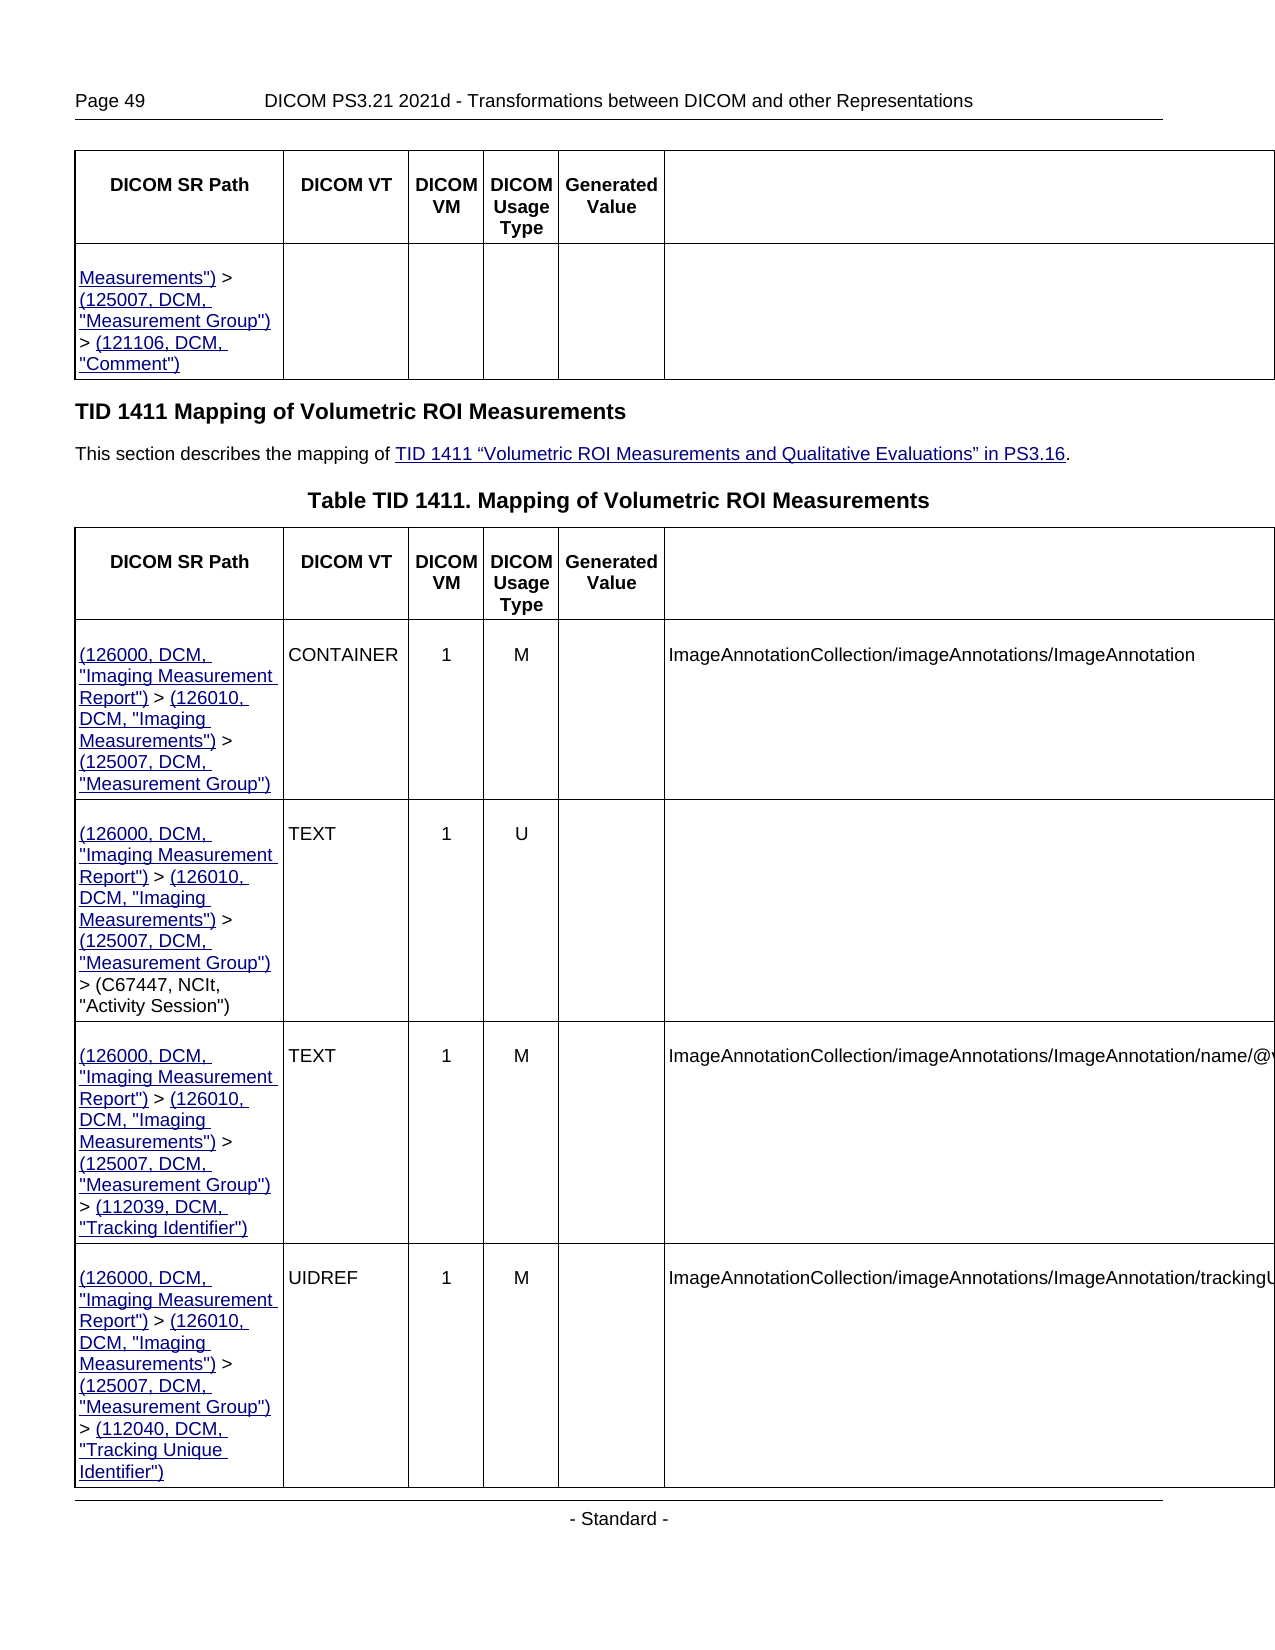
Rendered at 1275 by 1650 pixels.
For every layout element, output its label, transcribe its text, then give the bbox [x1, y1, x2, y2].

table_cell UIDREF [284, 1244, 408, 1487]
table_cell M [484, 1244, 558, 1487]
table_header DICOM VM [409, 528, 483, 619]
table_header AIM Element or Attribute [665, 528, 1274, 619]
table_cell Image​Annotation​​Collection/​image​Annotations/​Image​Annotation/​comment/​@value [665, 244, 1274, 379]
table_cell Image​Annotation​​Collection/​image​Annotations/​Image​Annotation/​name/​@value [665, 1022, 1274, 1243]
table_cell [284, 244, 408, 379]
table_cell [559, 620, 664, 798]
table_cell [665, 800, 1274, 1021]
text This section describes the mapping of TID 1411 “Volumetric ROI Measurements and Qualitative Evaluations” in PS3.16. [75, 443, 1162, 465]
table_cell 1 [409, 620, 483, 798]
table_cell 1 [409, 1244, 483, 1487]
table_cell M [484, 1022, 558, 1243]
table_cell 1 [409, 1022, 483, 1243]
table_cell [409, 244, 483, 379]
table_cell U [484, 800, 558, 1021]
text Table TID 1411. Mapping of Volumetric ROI Measurements [75, 487, 1162, 513]
table_cell [559, 800, 664, 1021]
table_header DICOM SR Path [76, 528, 283, 619]
table_cell 1 [409, 800, 483, 1021]
table_cell (126000, DCM, "Imaging Measurement Report") > (126010, DCM, "Imaging Measurements") > (125007, DCM, "Measurement Group") > (112040, DCM, "Tracking Unique Identifier") [76, 1244, 283, 1487]
table_cell Image​Annotation​​Collection/​image​Annotations/​Image​Annotation/​tracking​UniqueIdentifier/​@root [665, 1244, 1274, 1487]
table_header DICOM Usage Type [484, 151, 558, 243]
text TID 1411 Mapping of Volumetric ROI Measurements [75, 398, 1162, 424]
table_cell [559, 244, 664, 379]
table_cell [559, 1244, 664, 1487]
table_cell TEXT [284, 800, 408, 1021]
table_header DICOM VM [409, 151, 483, 243]
table_cell Image​Annotation​​Collection/​image​Annotations/​Image​Annotation [665, 620, 1274, 798]
table_cell TEXT [284, 1022, 408, 1243]
table_header Generated Value [559, 151, 664, 243]
table_header AIM Element or Attribute [665, 151, 1274, 243]
table_header DICOM VT [284, 528, 408, 619]
table_cell (126000, DCM, "Imaging Measurement Report") > (126010, DCM, "Imaging Measurements") > (125007, DCM, "Measurement Group") [76, 620, 283, 798]
table_cell (126000, DCM, "Imaging Measurement Report") > (126010, DCM, "Imaging Measurements") > (125007, DCM, "Measurement Group") > (112039, DCM, "Tracking Identifier") [76, 1022, 283, 1243]
table_cell CONTAINER [284, 620, 408, 798]
table_cell (126000, DCM, "Imaging Measurement Report") > (126010, DCM, "Imaging Measurements") > (125007, DCM, "Measurement Group") > (C67447, NCIt, "Activity Session") [76, 800, 283, 1021]
table_header Generated Value [559, 528, 664, 619]
table_cell [484, 244, 558, 379]
table_header DICOM SR Path [76, 151, 283, 243]
table_header DICOM Usage Type [484, 528, 558, 619]
table_cell Measurements") > (125007, DCM, "Measurement Group") > (121106, DCM, "Comment") [76, 244, 283, 379]
table_cell [559, 1022, 664, 1243]
table_cell M [484, 620, 558, 798]
table_header DICOM VT [284, 151, 408, 243]
